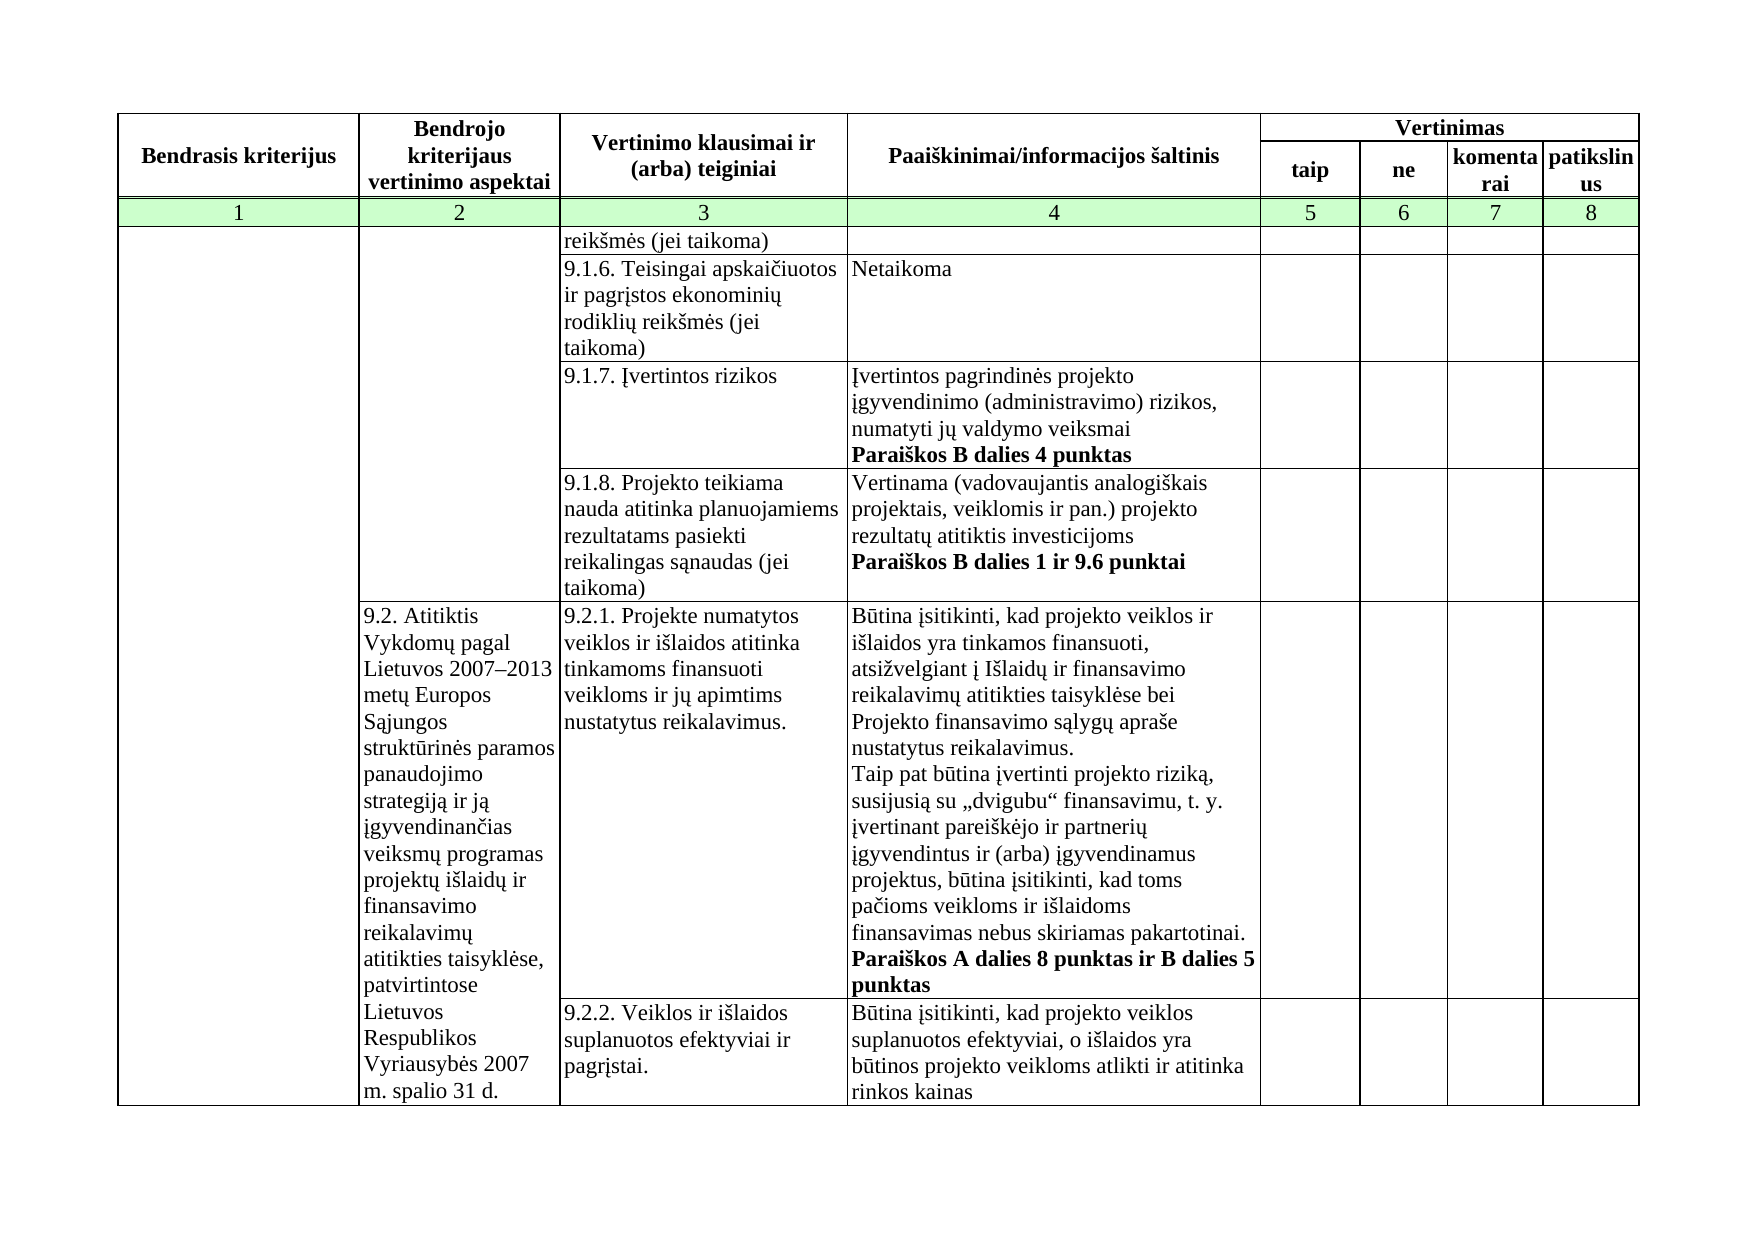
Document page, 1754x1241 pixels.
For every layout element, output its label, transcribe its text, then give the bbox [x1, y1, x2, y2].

table_cell 3 [561, 199, 847, 226]
table_cell 9.1.7. Įvertintos rizikos [561, 362, 847, 467]
table_cell [1544, 362, 1638, 467]
table_cell [1261, 602, 1359, 998]
table_cell 8 [1544, 199, 1638, 226]
table_cell Įvertintos pagrindinės projekto įgyvendinimo (administravimo) rizikos, numatyti jų valdymo veiksmai Paraiškos B dalies 4 punktas [848, 362, 1260, 467]
table_cell [1261, 999, 1359, 1105]
table_header Vertinimas [1261, 114, 1638, 140]
table_cell [1261, 227, 1359, 253]
table_cell 6 [1361, 199, 1447, 226]
table_header Paaiškinimai/informacijos šaltinis [848, 114, 1260, 196]
table_cell [1544, 999, 1638, 1105]
table_cell 9.2.1. Projekte numatytos veiklos ir išlaidos atitinka tinkamoms finansuoti veikloms ir jų apimtims nustatytus reikalavimus. [561, 602, 847, 998]
table_cell ne [1361, 142, 1447, 196]
table_cell 7 [1448, 199, 1542, 226]
table_cell [1361, 999, 1447, 1105]
table_cell patikslinus [1544, 142, 1638, 196]
table_cell [1361, 255, 1447, 361]
table_cell Būtina įsitikinti, kad projekto veiklos ir išlaidos yra tinkamos finansuoti, atsižvelgiant į Išlaidų ir finansavimo reikalavimų atitikties taisyklėse bei Projekto finansavimo sąlygų apraše nustatytus reikalavimus. Taip pat būtina įvertinti projekto riziką, susijusią su „dvigubu“ finansavimu, t. y. įvertinant pareiškėjo ir partnerių įgyvendintus ir (arba) įgyvendinamus projektus, būtina įsitikinti, kad toms pačioms veikloms ir išlaidoms finansavimas nebus skiriamas pakartotinai. Paraiškos A dalies 8 punktas ir B dalies 5 punktas [848, 602, 1260, 998]
table_cell [1261, 362, 1359, 467]
table_cell Netaikoma [848, 255, 1260, 361]
table_cell [360, 227, 559, 601]
table_header Vertinimo klausimai ir (arba) teiginiai [561, 114, 847, 196]
table_header Bendrasis kriterijus [119, 114, 358, 196]
table_cell reikšmės (jei taikoma) [561, 227, 847, 253]
table_cell [1544, 227, 1638, 253]
table_cell [1544, 602, 1638, 998]
table_cell 9.1.8. Projekto teikiama nauda atitinka planuojamiems rezultatams pasiekti reikalingas sąnaudas (jei taikoma) [561, 469, 847, 601]
table_cell [1448, 602, 1542, 998]
table_cell [1448, 362, 1542, 467]
table_cell 9.2.2. Veiklos ir išlaidos suplanuotos efektyviai ir pagrįstai. [561, 999, 847, 1105]
table_cell [1448, 469, 1542, 601]
table_cell komentarai [1448, 142, 1542, 196]
table_header Bendrojo kriterijaus vertinimo aspektai [360, 114, 559, 196]
table_cell 4 [848, 199, 1260, 226]
table_cell 9.2. Atitiktis Vykdomų pagal Lietuvos 2007–2013 metų Europos Sąjungos struktūrinės paramos panaudojimo strategiją ir ją įgyvendinančias veiksmų programas projektų išlaidų ir finansavimo reikalavimų atitikties taisyklėse, patvirtintose Lietuvos Respublikos Vyriausybės 2007 m. spalio 31 d. [360, 602, 559, 1105]
table_cell [1261, 469, 1359, 601]
table_cell [1361, 469, 1447, 601]
table_cell 1 [119, 199, 358, 226]
table_cell [1361, 227, 1447, 253]
table_cell [1448, 227, 1542, 253]
table_cell [1448, 255, 1542, 361]
table_cell [1448, 999, 1542, 1105]
table_cell Vertinama (vadovaujantis analogiškais projektais, veiklomis ir pan.) projekto rezultatų atitiktis investicijoms Paraiškos B dalies 1 ir 9.6 punktai [848, 469, 1260, 601]
table_cell 2 [360, 199, 559, 226]
table_cell [1361, 362, 1447, 467]
table_cell 5 [1261, 199, 1359, 226]
table_cell [1361, 602, 1447, 998]
table_cell [1544, 469, 1638, 601]
table_cell [1261, 255, 1359, 361]
table_cell [119, 227, 358, 1105]
table_cell Būtina įsitikinti, kad projekto veiklos suplanuotos efektyviai, o išlaidos yra būtinos projekto veikloms atlikti ir atitinka rinkos kainas [848, 999, 1260, 1105]
table_cell taip [1261, 142, 1359, 196]
table_cell 9.1.6. Teisingai apskaičiuotos ir pagrįstos ekonominių rodiklių reikšmės (jei taikoma) [561, 255, 847, 361]
table_cell [848, 227, 1260, 253]
table_cell [1544, 255, 1638, 361]
